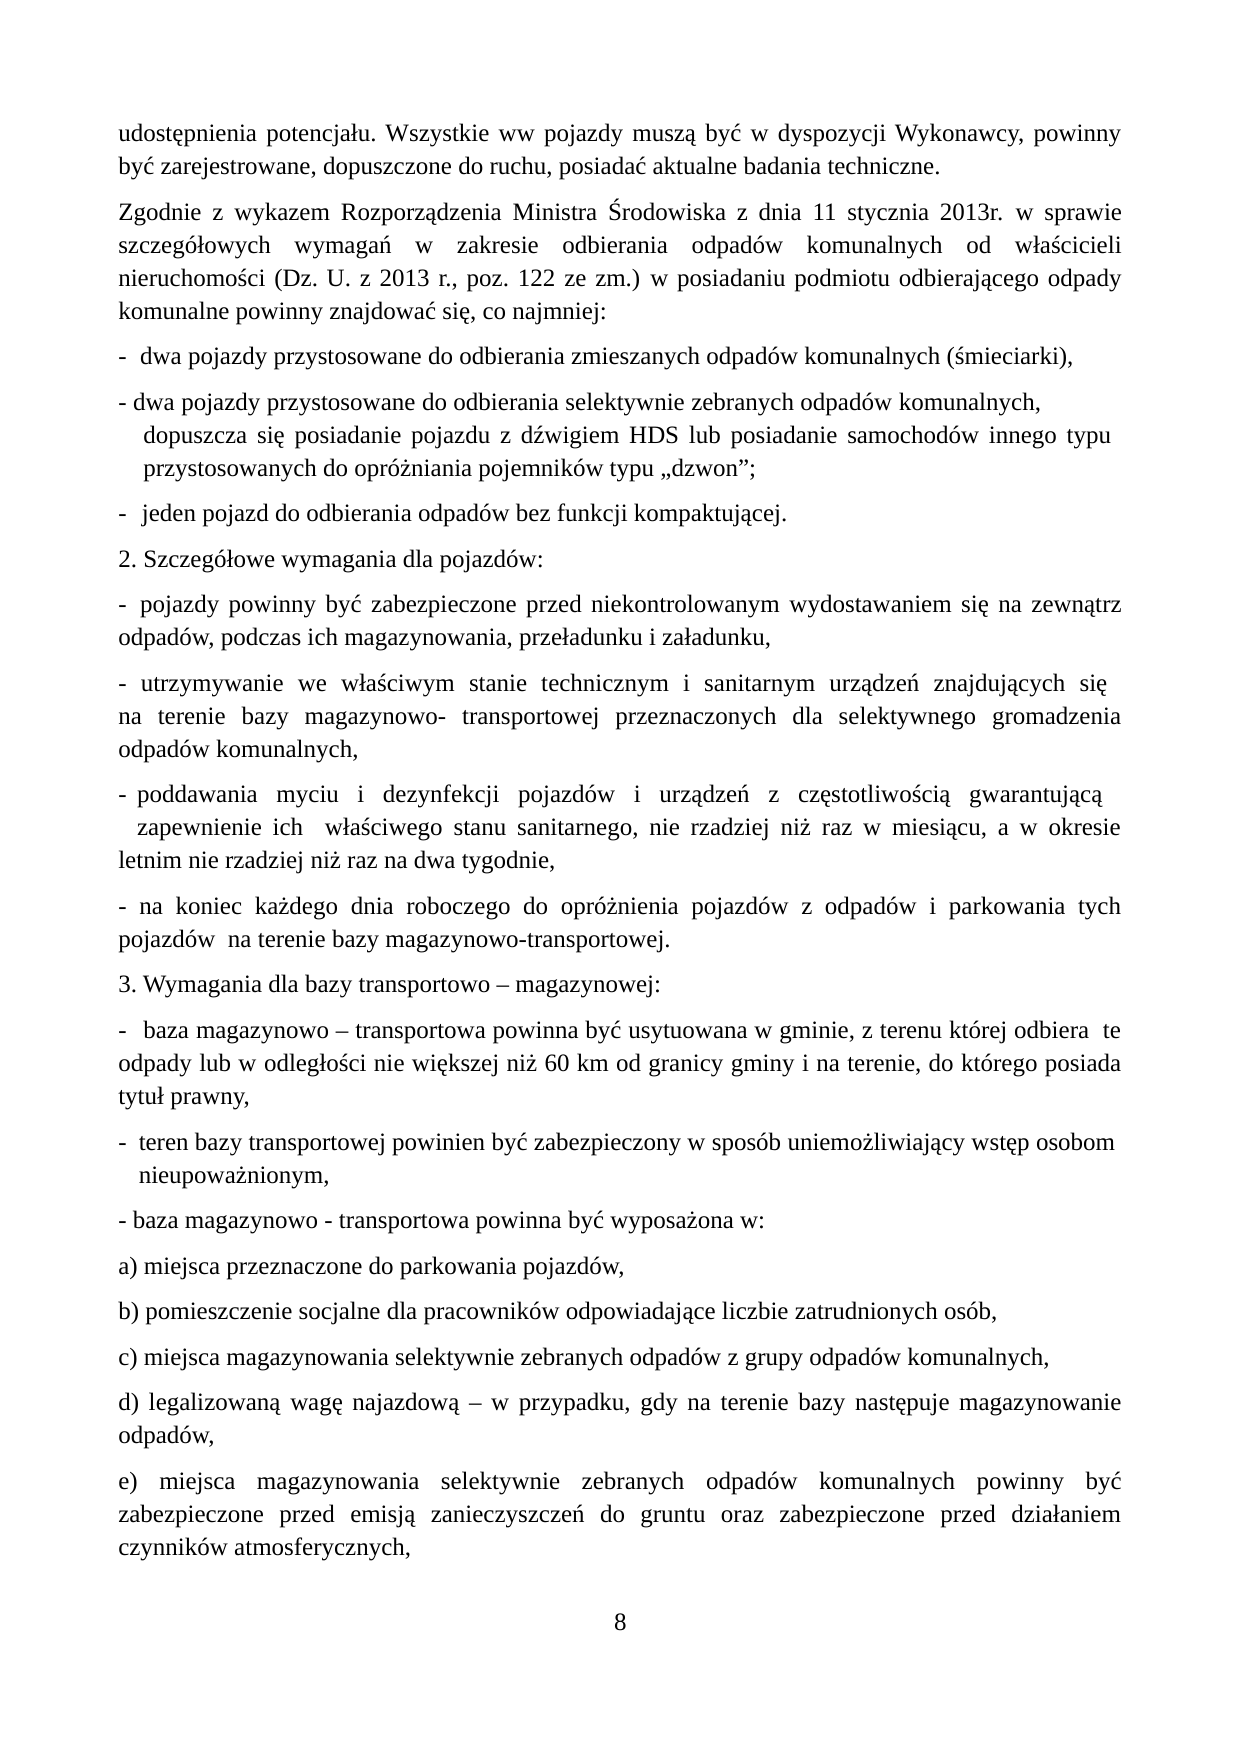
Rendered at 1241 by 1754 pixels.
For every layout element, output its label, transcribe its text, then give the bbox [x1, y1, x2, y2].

text e) miejsca magazynowania selektywnie zebranych odpadów komunalnych powinny być zabezpieczone przed emisją zanieczyszczeń do gruntu oraz zabezpieczone przed działaniem czynników atmosferycznych, [118, 1466, 1122, 1561]
text - jeden pojazd do odbierania odpadów bez funkcji kompaktującej. [118, 498, 1122, 527]
text - dwa pojazdy przystosowane do odbierania zmieszanych odpadów komunalnych (śmieciarki), [118, 341, 1122, 370]
text a) miejsca przeznaczone do parkowania pojazdów, [118, 1251, 1122, 1279]
text - baza magazynowo – transportowa powinna być usytuowana w gminie, z terenu której odbiera te odpady lub w odległości nie większej niż 60 km od granicy gminy i na terenie, do którego posiada tytuł prawny, [118, 1015, 1122, 1110]
text b) pomieszczenie socjalne dla pracowników odpowiadające liczbie zatrudnionych osób, [118, 1296, 1122, 1325]
text - na koniec każdego dnia roboczego do opróżnienia pojazdów z odpadów i parkowania tych pojazdów na terenie bazy magazynowo-transportowej. [118, 891, 1122, 953]
text Zgodnie z wykazem Rozporządzenia Ministra Środowiska z dnia 11 stycznia 2013r. w sprawie szczegółowych wymagań w zakresie odbierania odpadów komunalnych od właścicieli nieruchomości (Dz. U. z 2013 r., poz. 122 ze zm.) w posiadaniu podmiotu odbierającego odpady komunalne powinny znajdować się, co najmniej: [118, 197, 1122, 324]
text - pojazdy powinny być zabezpieczone przed niekontrolowanym wydostawaniem się na zewnątrz odpadów, podczas ich magazynowania, przeładunku i załadunku, [118, 589, 1122, 651]
text 2. Szczegółowe wymagania dla pojazdów: [118, 544, 1122, 573]
text - teren bazy transportowej powinien być zabezpieczony w sposób uniemożliwiający wstęp osobom nieupoważnionym, [118, 1127, 1122, 1188]
text udostępnienia potencjału. Wszystkie ww pojazdy muszą być w dyspozycji Wykonawcy, powinny być zarejestrowane, dopuszczone do ruchu, posiadać aktualne badania techniczne. [118, 118, 1122, 180]
text - baza magazynowo - transportowa powinna być wyposażona w: [118, 1205, 1122, 1234]
text d) legalizowaną wagę najazdową – w przypadku, gdy na terenie bazy następuje magazynowanie odpadów, [118, 1387, 1122, 1449]
text - dwa pojazdy przystosowane do odbierania selektywnie zebranych odpadów komunalnych, dopuszcza się posiadanie pojazdu z dźwigiem HDS lub posiadanie samochodów innego typu przystosowanych do opróżniania pojemników typu „dzwon”; [118, 387, 1122, 482]
text 3. Wymagania dla bazy transportowo – magazynowej: [118, 969, 1122, 998]
text - utrzymywanie we właściwym stanie technicznym i sanitarnym urządzeń znajdujących się na terenie bazy magazynowo- transportowej przeznaczonych dla selektywnego gromadzenia odpadów komunalnych, [118, 668, 1122, 763]
text - poddawania myciu i dezynfekcji pojazdów i urządzeń z częstotliwością gwarantującą zapewnienie ich właściwego stanu sanitarnego, nie rzadziej niż raz w miesiącu, a w okresie letnim nie rzadziej niż raz na dwa tygodnie, [118, 779, 1122, 874]
text c) miejsca magazynowania selektywnie zebranych odpadów z grupy odpadów komunalnych, [118, 1342, 1122, 1371]
